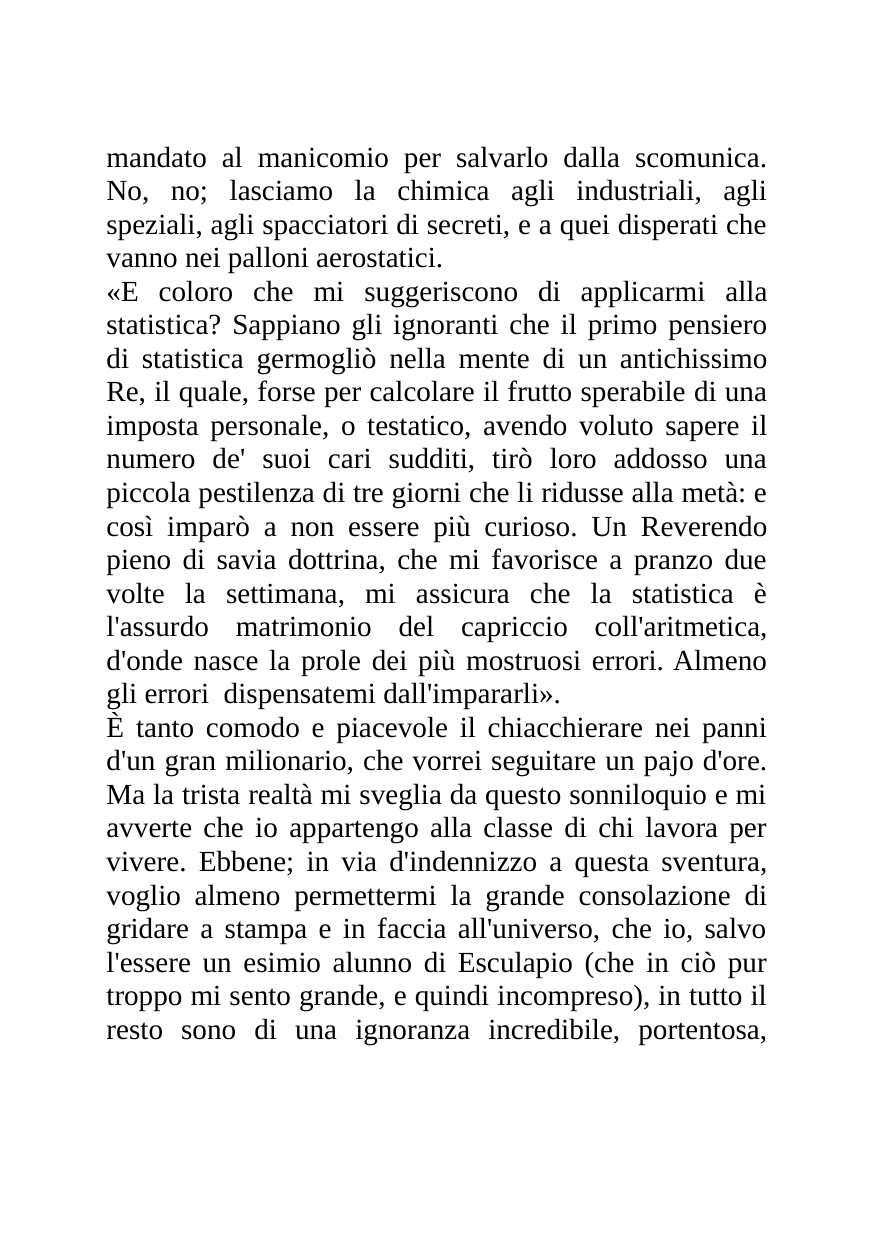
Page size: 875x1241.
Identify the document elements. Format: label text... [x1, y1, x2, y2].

text «E coloro che mi suggeriscono di applicarmi alla statistica? Sappiano gli ignoranti che il primo pensiero di statistica germogliò nella mente di un antichissimo Re, il quale, forse per calcolare il frutto sperabile di una imposta personale, o testatico, avendo voluto sapere il numero de' suoi cari sudditi, tirò loro addosso una piccola pestilenza di tre giorni che li ridusse alla metà: e così imparò a non essere più curioso. Un Reverendo pieno di savia dottrina, che mi favorisce a pranzo due volte la settimana, mi assicura che la statistica è l'assurdo matrimonio del capriccio coll'aritmetica, d'onde nasce la prole dei più mostruosi errori. Almeno gli errori dispensatemi dall'impararli». [106, 274, 768, 710]
text mandato al manicomio per salvarlo dalla scomunica. No, no; lasciamo la chimica agli industriali, agli speziali, agli spacciatori di secreti, e a quei disperati che vanno nei palloni aerostatici. [106, 140, 768, 274]
text È tanto comodo e piacevole il chiacchierare nei panni d'un gran milionario, che vorrei seguitare un pajo d'ore. Ma la trista realtà mi sveglia da questo sonniloquio e mi avverte che io appartengo alla classe di chi lavora per vivere. Ebbene; in via d'indennizzo a questa sventura, voglio almeno permettermi la grande consolazione di gridare a stampa e in faccia all'universo, che io, salvo l'essere un esimio alunno di Esculapio (che in ciò pur troppo mi sento grande, e quindi incompreso), in tutto il resto sono di una ignoranza incredibile, portentosa, [106, 710, 768, 1045]
